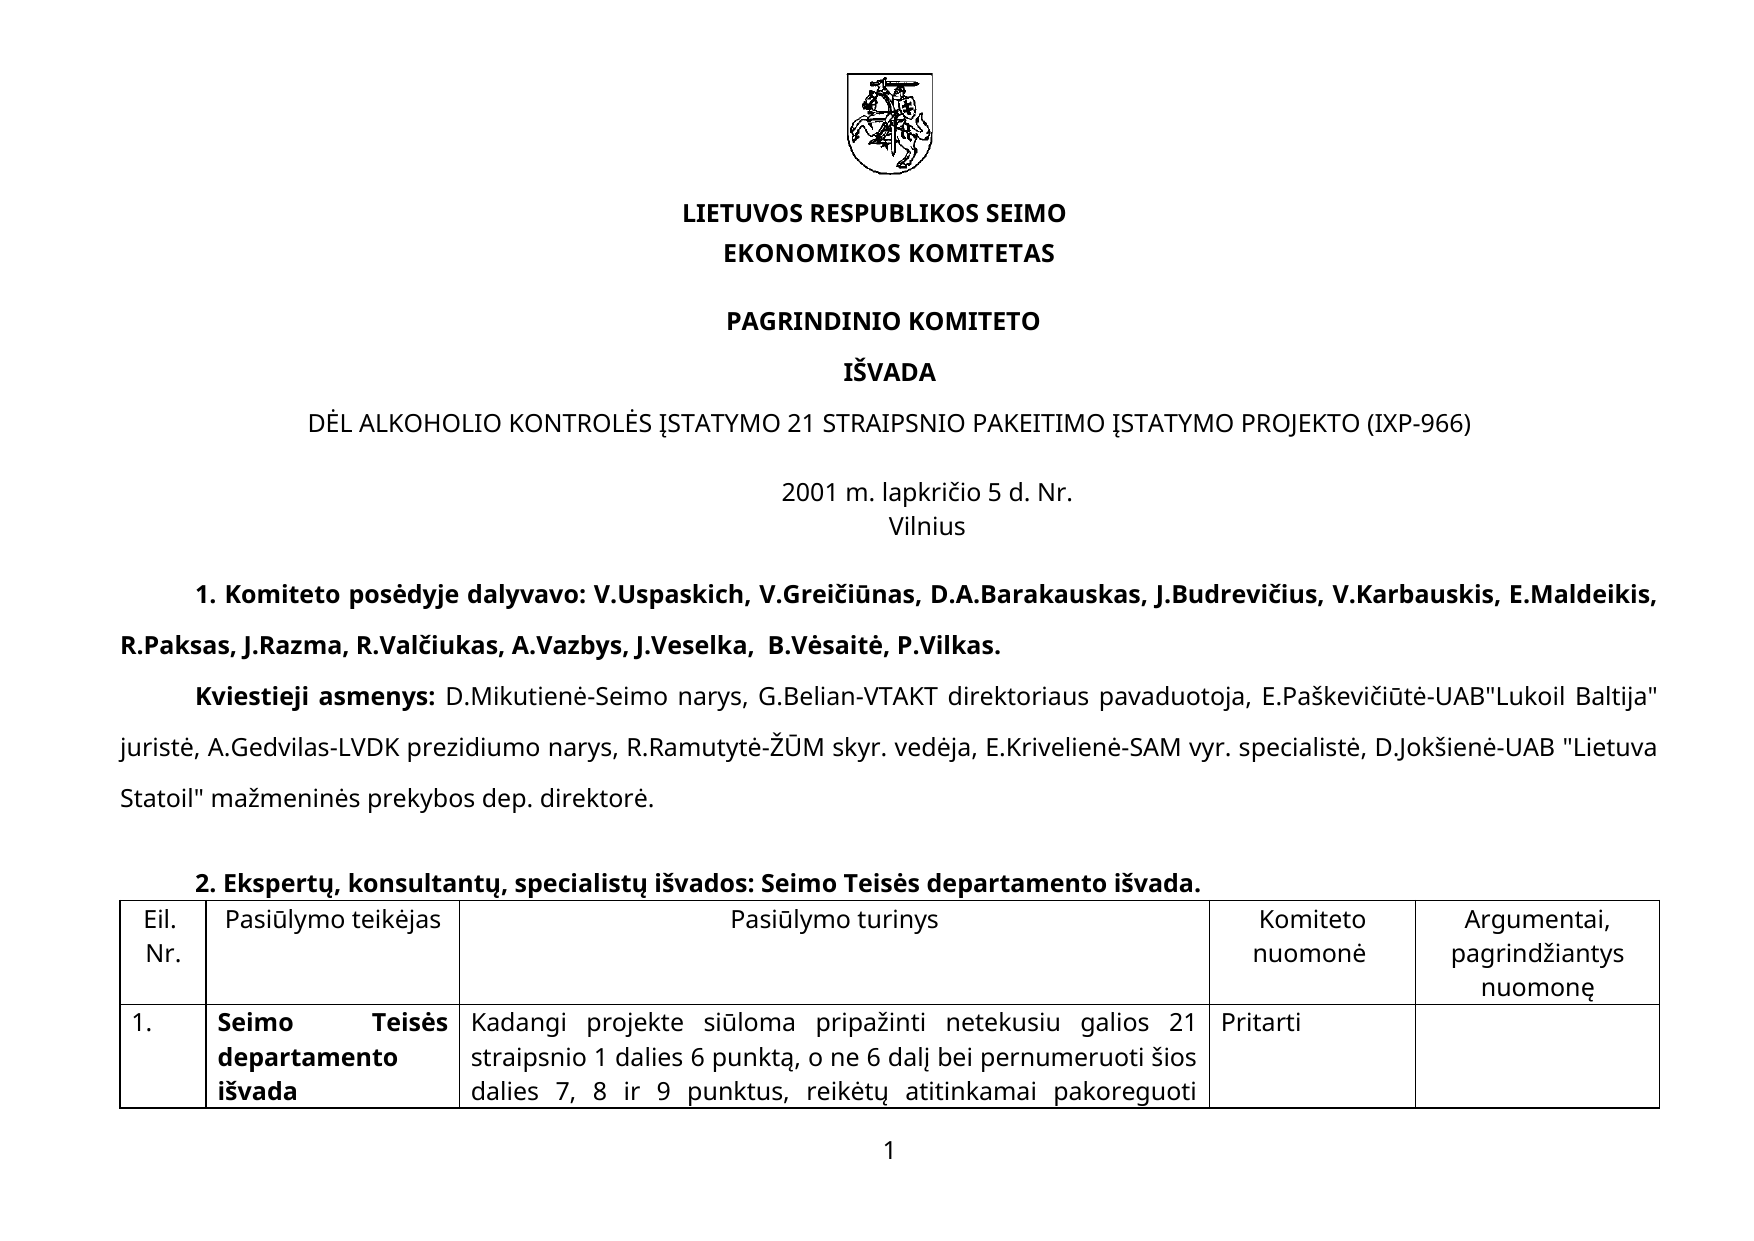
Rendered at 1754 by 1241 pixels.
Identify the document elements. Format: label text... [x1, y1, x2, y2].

table_cell [1416, 1005, 1659, 1107]
text Kviestieji asmenys: D.Mikutienė-Seimo narys, G.Belian-VTAKT direktoriaus pavaduotoja, E.Paškevičiūtė-UAB"Lukoil Baltija" juristė, A.Gedvilas-LVDK prezidiumo narys, R.Ramutytė-ŽŪM skyr. vedėja, E.Krivelienė-SAM vyr. specialistė, D.Jokšienė-UAB "Lietuva Statoil" mažmeninės prekybos dep. direktorė. [120, 678, 1659, 815]
text 2001 m. lapkričio 5 d. Nr. [120, 474, 1659, 508]
text DĖL ALKOHOLIO KONTROLĖS ĮSTATYMO 21 STRAIPSNIO PAKEITIMO ĮSTATYMO PROJEKTO (IXP-966) [120, 406, 1659, 440]
table_header Pasiūlymo teikėjas [207, 901, 459, 1003]
text Vilnius [120, 508, 1659, 542]
text 1. Komiteto posėdyje dalyvavo: V.Uspaskich, V.Greičiūnas, D.A.Barakauskas, J.Budrevičius, V.Karbauskis, E.Maldeikis, R.Paksas, J.Razma, R.Valčiukas, A.Vazbys, J.Veselka, B.Vėsaitė, P.Vilkas. [120, 576, 1659, 662]
text LIETUVOS RESPUBLIKOS SEIMO [120, 196, 1629, 230]
text 2. Ekspertų, konsultantų, specialistų išvados: Seimo Teisės departamento išvada. [120, 866, 1659, 900]
table_header Eil. Nr. [121, 901, 205, 1003]
table_cell 1. [121, 1005, 205, 1107]
subtitle IŠVADA [120, 355, 1659, 389]
table_cell Pritarti [1210, 1005, 1415, 1107]
subtitle PAGRINDINIO KOMITETO [120, 304, 1659, 338]
text EKONOMIKOS KOMITETAS [120, 236, 1658, 270]
table_header Argumentai, pagrindžiantys nuomonę [1416, 901, 1659, 1003]
table_header Pasiūlymo turinys [460, 901, 1209, 1003]
table_header Komiteto nuomonė [1210, 901, 1415, 1003]
table_cell Kadangi projekte siūloma pripažinti netekusiu galios 21 straipsnio 1 dalies 6 punktą, o ne 6 dalį bei pernumeruoti šios dalies 7, 8 ir 9 punktus, reikėtų atitinkamai pakoreguoti [460, 1005, 1209, 1107]
table_cell Seimo Teisės departamento išvada [207, 1005, 459, 1107]
